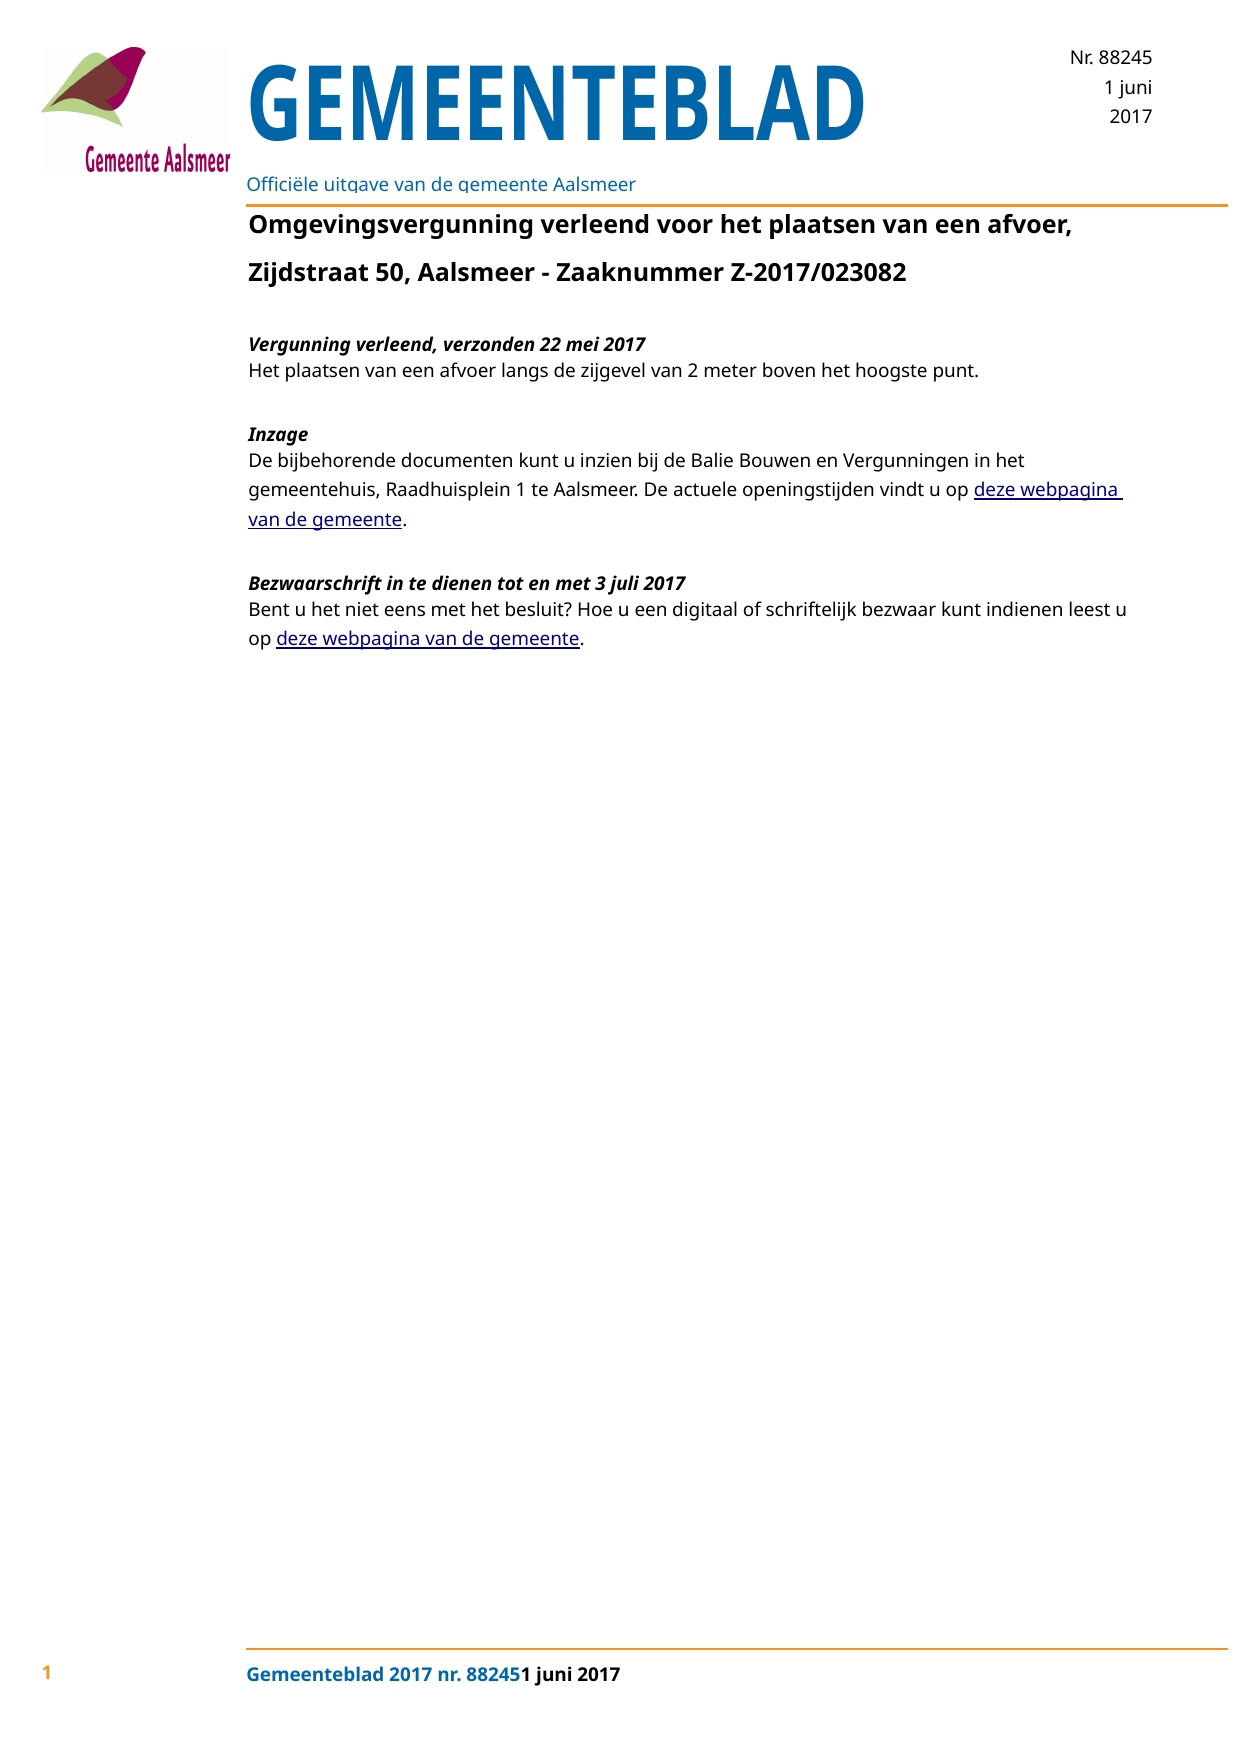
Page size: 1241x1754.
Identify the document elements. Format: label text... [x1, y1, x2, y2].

text Omgevingsvergunning verleend voor het plaatsen van een afvoer, Zijdstraat 50, Aalsmeer - Zaaknummer Z-2017/023082 [248, 207, 1152, 288]
text De bijbehorende documenten kunt u inzien bij de Balie Bouwen en Vergunningen in het gemeentehuis, Raadhuisplein 1 te Aalsmeer. De actuele openingstijden vindt u op deze webpagina van de gemeente. [248, 447, 1152, 532]
text Inzage [248, 421, 1152, 447]
picture [41, 47, 231, 172]
text Bezwaarschrift in te dienen tot en met 3 juli 2017 [248, 570, 1152, 596]
text Het plaatsen van een afvoer langs de zijgevel van 2 meter boven het hoogste punt. [248, 357, 1152, 383]
text Vergunning verleend, verzonden 22 mei 2017 [248, 331, 1152, 357]
text Bent u het niet eens met het besluit? Hoe u een digitaal of schriftelijk bezwaar kunt indienen leest u op deze webpagina van de gemeente. [248, 596, 1152, 651]
